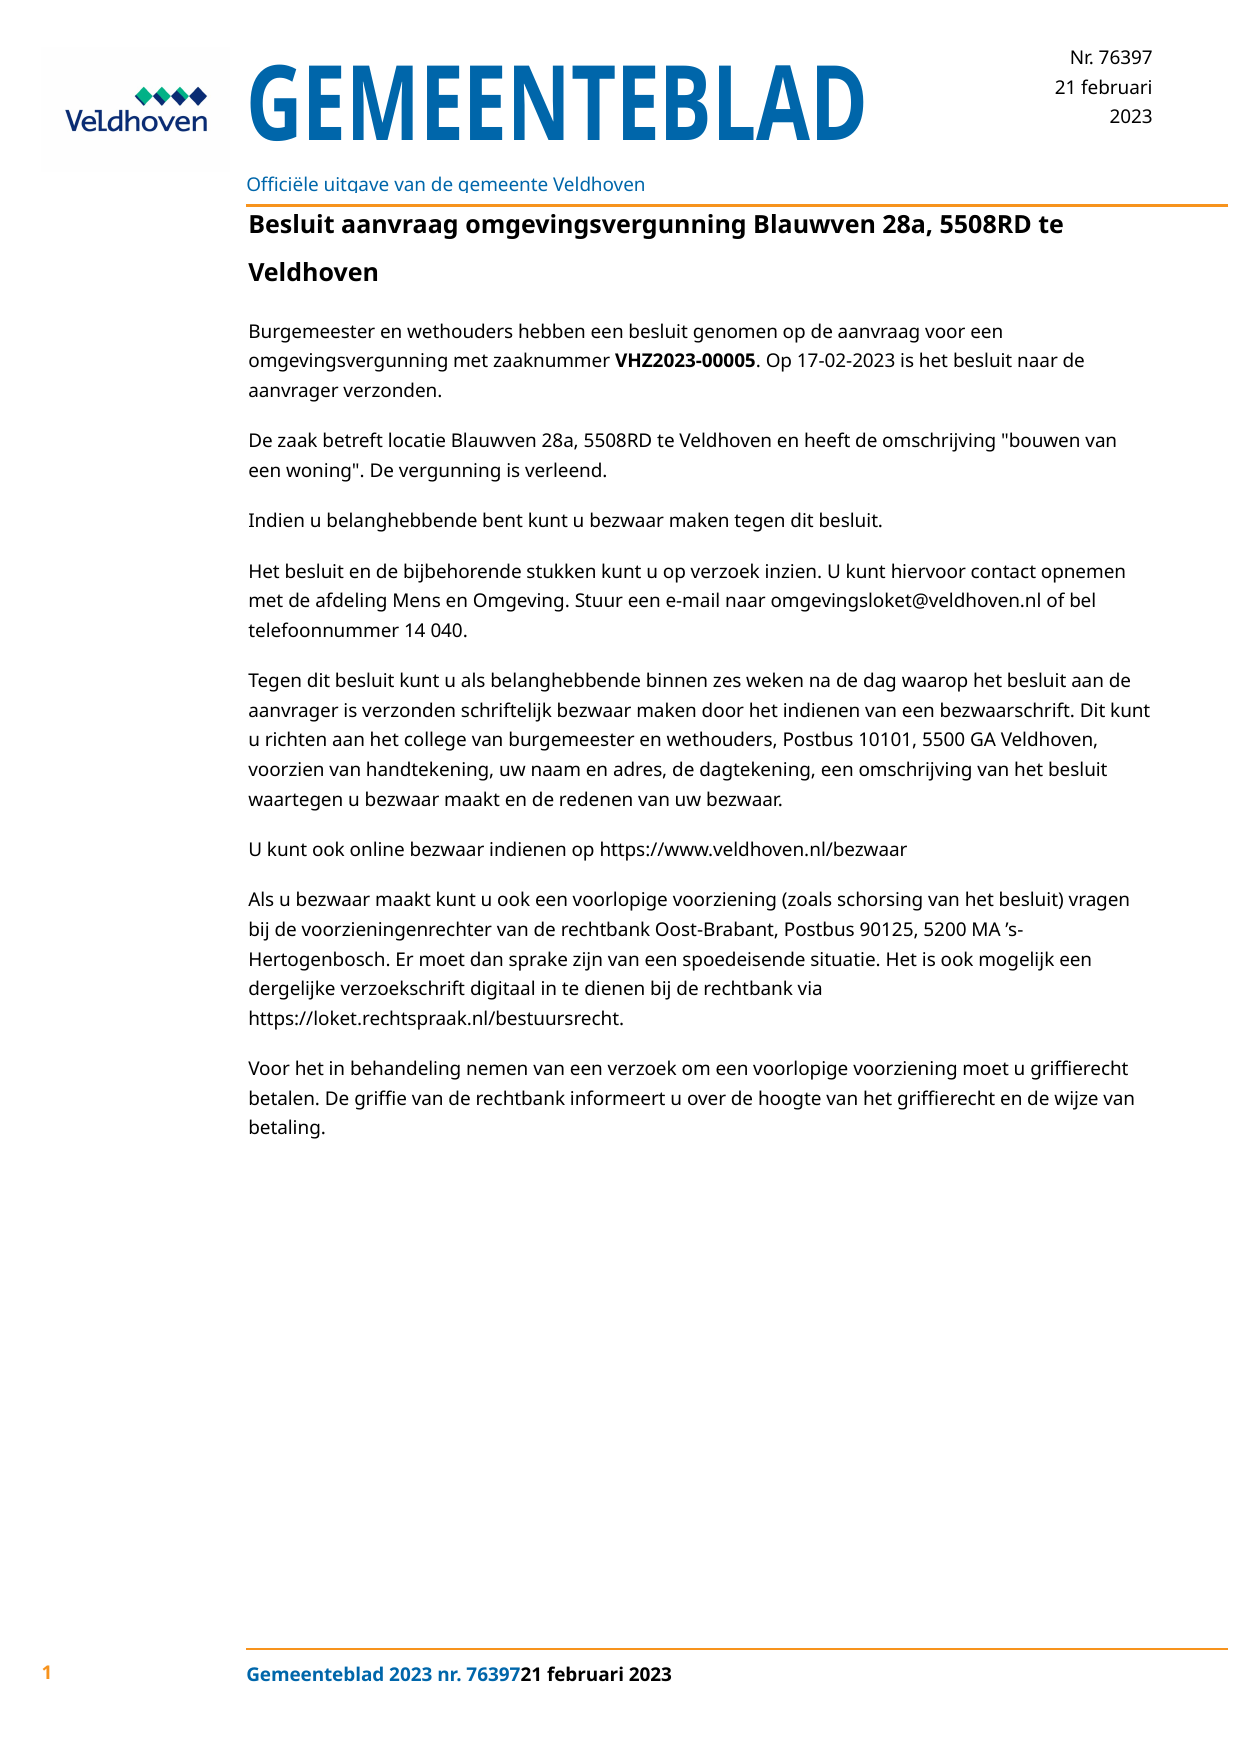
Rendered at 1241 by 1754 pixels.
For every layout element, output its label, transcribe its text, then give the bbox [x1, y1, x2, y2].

text Als u bezwaar maakt kunt u ook een voorlopige voorziening (zoals schorsing van het besluit) vragen bij de voorzieningenrechter van de rechtbank Oost-Brabant, Postbus 90125, 5200 MA ’s-Hertogenbosch. Er moet dan sprake zijn van een spoedeisende situatie. Het is ook mogelijk een dergelijke verzoekschrift digitaal in te dienen bij de rechtbank via https://loket.rechtspraak.nl/bestuursrecht. [248, 887, 1152, 1031]
text Burgemeester en wethouders hebben een besluit genomen op de aanvraag voor een omgevingsvergunning met zaaknummer VHZ2023-00005. Op 17-02-2023 is het besluit naar de aanvrager verzonden. [248, 318, 1152, 403]
picture [41, 47, 231, 172]
text Voor het in behandeling nemen van een verzoek om een voorlopige voorziening moet u griffierecht betalen. De griffie van de rechtbank informeert u over de hoogte van het griffierecht en de wijze van betaling. [248, 1055, 1152, 1140]
text Indien u belanghebbende bent kunt u bezwaar maken tegen dit besluit. [248, 507, 1152, 533]
text Besluit aanvraag omgevingsvergunning Blauwven 28a, 5508RD te Veldhoven [248, 207, 1152, 288]
text Tegen dit besluit kunt u als belanghebbende binnen zes weken na de dag waarop het besluit aan de aanvrager is verzonden schriftelijk bezwaar maken door het indienen van een bezwaarschrift. Dit kunt u richten aan het college van burgemeester en wethouders, Postbus 10101, 5500 GA Veldhoven, voorzien van handtekening, uw naam en adres, de dagtekening, een omschrijving van het besluit waartegen u bezwaar maakt en de redenen van uw bezwaar. [248, 667, 1152, 812]
text U kunt ook online bezwaar indienen op https://www.veldhoven.nl/bezwaar [248, 836, 1152, 862]
text De zaak betreft locatie Blauwven 28a, 5508RD te Veldhoven en heeft de omschrijving "bouwen van een woning". De vergunning is verleend. [248, 427, 1152, 483]
text Het besluit en de bijbehorende stukken kunt u op verzoek inzien. U kunt hiervoor contact opnemen met de afdeling Mens en Omgeving. Stuur een e-mail naar omgevingsloket@veldhoven.nl of bel telefoonnummer 14 040. [248, 558, 1152, 643]
